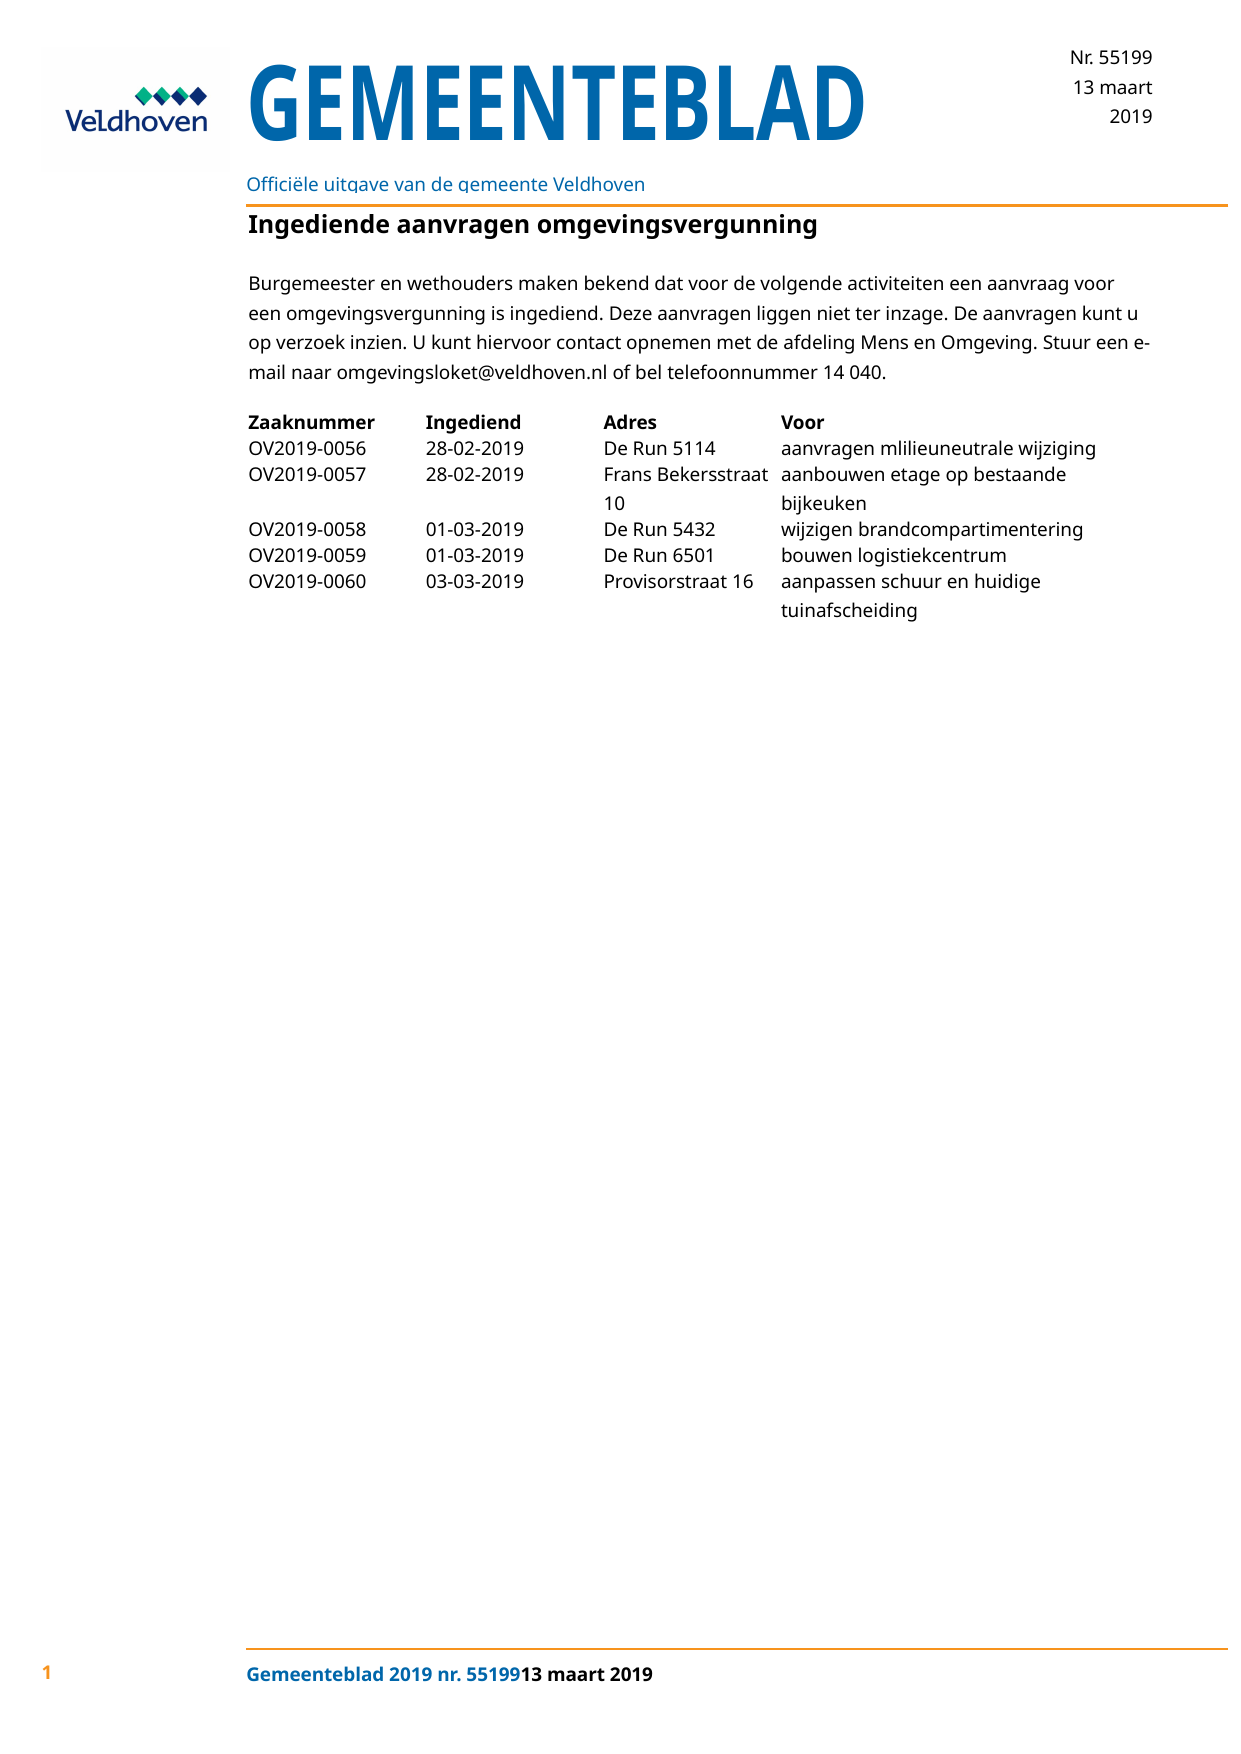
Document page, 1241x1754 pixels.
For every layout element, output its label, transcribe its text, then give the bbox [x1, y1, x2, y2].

table_cell Provisorstraat 16 [603, 568, 781, 623]
table_cell OV2019-0059 [248, 542, 426, 568]
table_cell aanpassen schuur en huidige tuinafscheiding [781, 568, 1152, 623]
table_cell OV2019-0056 [248, 435, 426, 461]
table_cell OV2019-0060 [248, 568, 426, 623]
table_header Voor [781, 410, 1152, 435]
table_cell 01-03-2019 [426, 516, 603, 542]
table_cell De Run 6501 [603, 542, 781, 568]
table_cell wijzigen brandcompartimentering [781, 516, 1152, 542]
table_cell De Run 5432 [603, 516, 781, 542]
table_cell 28-02-2019 [426, 435, 603, 461]
table_header Zaaknummer [248, 410, 426, 435]
table_cell 01-03-2019 [426, 542, 603, 568]
table_header Ingediend [426, 410, 603, 435]
text Burgemeester en wethouders maken bekend dat voor de volgende activiteiten een aanvraag voor een omgevingsvergunning is ingediend. Deze aanvragen liggen niet ter inzage. De aanvragen kunt u op verzoek inzien. U kunt hiervoor contact opnemen met de afdeling Mens en Omgeving. Stuur een e-mail naar omgevingsloket@veldhoven.nl of bel telefoonnummer 14 040. [248, 270, 1152, 385]
table_cell 03-03-2019 [426, 568, 603, 623]
table_cell 28-02-2019 [426, 461, 603, 516]
table_cell bouwen logistiekcentrum [781, 542, 1152, 568]
table_cell aanbouwen etage op bestaande bijkeuken [781, 461, 1152, 516]
picture [41, 47, 231, 172]
table_cell Frans Bekersstraat 10 [603, 461, 781, 516]
table_header Adres [603, 410, 781, 435]
table_cell OV2019-0057 [248, 461, 426, 516]
table_cell OV2019-0058 [248, 516, 426, 542]
text Ingediende aanvragen omgevingsvergunning [248, 207, 1152, 241]
table_cell De Run 5114 [603, 435, 781, 461]
table_cell aanvragen mlilieuneutrale wijziging [781, 435, 1152, 461]
